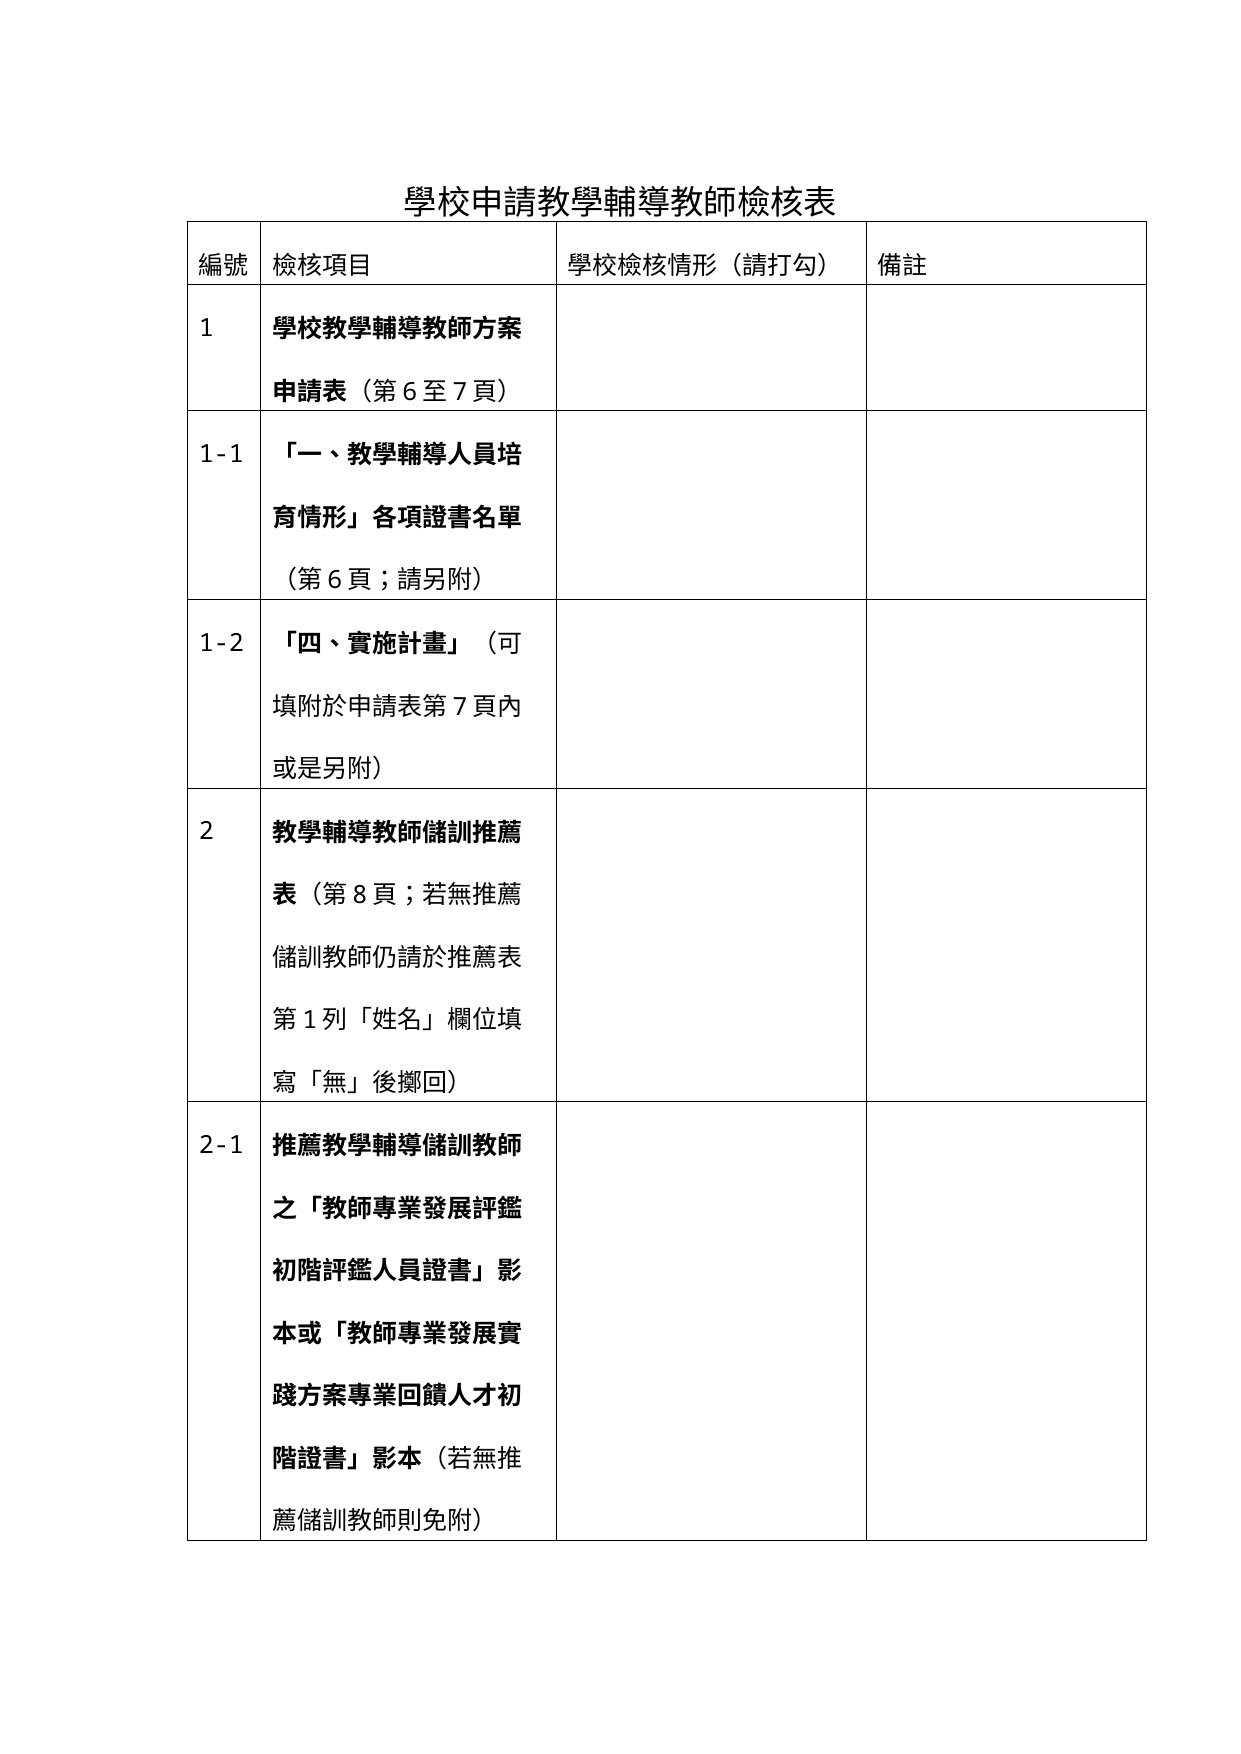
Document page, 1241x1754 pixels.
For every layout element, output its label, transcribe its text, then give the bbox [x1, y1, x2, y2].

table_header 編號 [188, 222, 260, 284]
table_cell [867, 1102, 1146, 1539]
table_cell [557, 789, 866, 1101]
table_cell 學校教學輔導教師方案 申請表（第6至7頁） [261, 285, 556, 410]
table_cell 1-2 [188, 600, 260, 787]
table_cell 2 [188, 789, 260, 1101]
table_cell [867, 789, 1146, 1101]
table_cell [557, 1102, 866, 1539]
table_header 學校檢核情形（請打勾） [557, 222, 866, 284]
table_cell 「四、實施計畫」（可填附於申請表第7頁內或是另附） [261, 600, 556, 787]
table_cell 教學輔導教師儲訓推薦表（第8頁；若無推薦儲訓教師仍請於推薦表第1列「姓名」欄位填寫「無」後擲回） [261, 789, 556, 1101]
table_cell 2-1 [188, 1102, 260, 1539]
table_cell 推薦教學輔導儲訓教師之「教師專業發展評鑑初階評鑑人員證書」影本或「教師專業發展實踐方案專業回饋人才初階證書」影本（若無推薦儲訓教師則免附） [261, 1102, 556, 1539]
table_cell [867, 411, 1146, 599]
table_cell 「一、教學輔導人員培育情形」各項證書名單（第6頁；請另附） [261, 411, 556, 599]
table_header 檢核項目 [261, 222, 556, 284]
table_cell [867, 285, 1146, 410]
table_cell [557, 411, 866, 599]
table_header 備註 [867, 222, 1146, 284]
table_cell [557, 285, 866, 410]
table_cell 1-1 [188, 411, 260, 599]
table_cell 1 [188, 285, 260, 410]
table_cell [867, 600, 1146, 787]
text 學校申請教學輔導教師檢核表 [187, 158, 1053, 221]
table_cell [557, 600, 866, 787]
